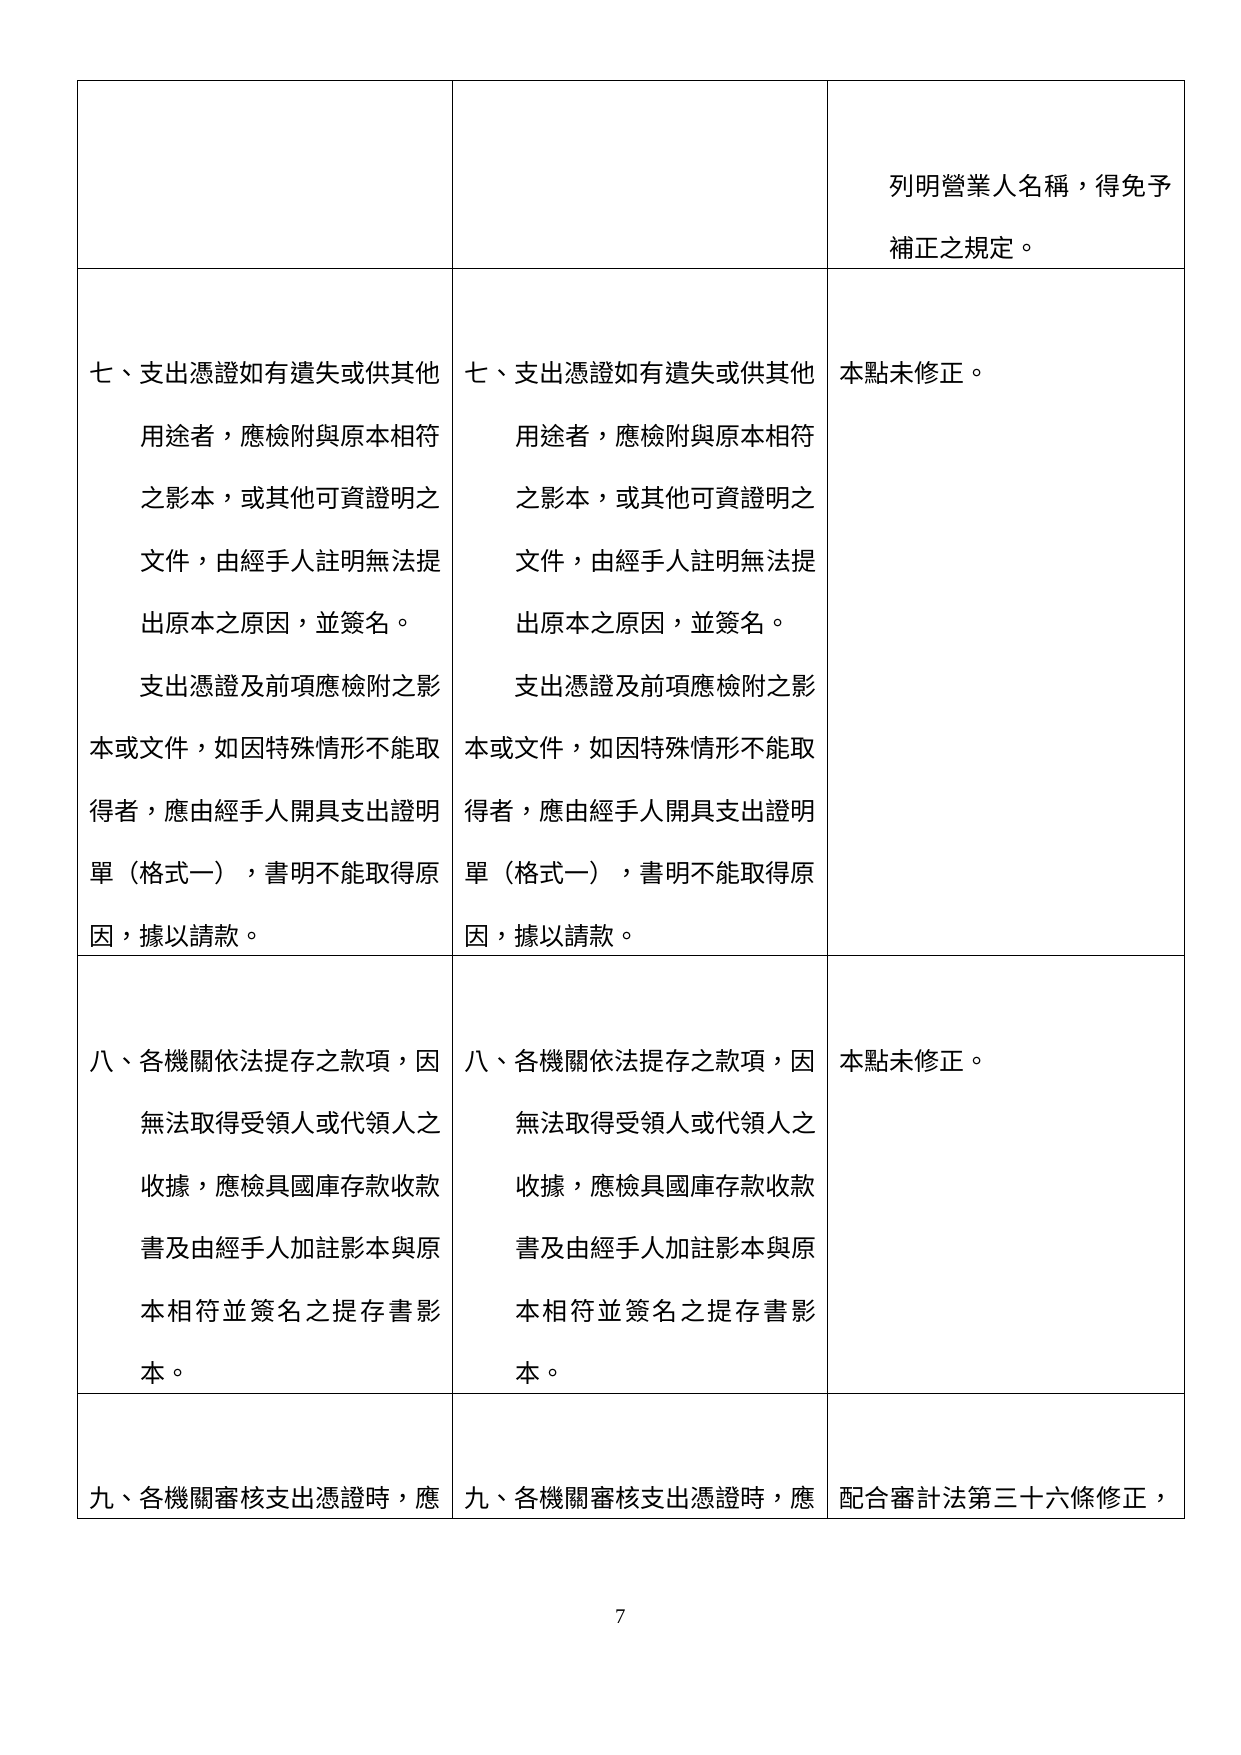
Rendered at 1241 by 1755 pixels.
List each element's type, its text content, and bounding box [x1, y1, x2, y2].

table_cell 九、各機關審核支出憑證時，應 [78, 1394, 452, 1518]
table_cell 配合審計法第三十六條修正， [828, 1394, 1184, 1518]
table_cell 八、各機關依法提存之款項，因無法取得受領人或代領人之收據，應檢具國庫存款收款書及由經手人加註影本與原本相符並簽名之提存書影本。 [78, 956, 452, 1393]
table_cell 九、各機關審核支出憑證時，應 [453, 1394, 827, 1518]
table_cell 本點未修正。 [828, 269, 1184, 955]
table_cell 七、支出憑證如有遺失或供其他用途者，應檢附與原本相符之影本，或其他可資證明之文件，由經手人註明無法提出原本之原因，並簽名。 支出憑證及前項應檢附之影本或文件，如因特殊情形不能取得者，應由經手人開具支出證明單（格式一），書明不能取得原因，據以請款。 [453, 269, 827, 955]
table_cell 列明營業人名稱，得免予補正之規定。 [828, 81, 1184, 268]
table_cell [453, 81, 827, 268]
table_cell 七、支出憑證如有遺失或供其他用途者，應檢附與原本相符之影本，或其他可資證明之文件，由經手人註明無法提出原本之原因，並簽名。 支出憑證及前項應檢附之影本或文件，如因特殊情形不能取得者，應由經手人開具支出證明單（格式一），書明不能取得原因，據以請款。 [78, 269, 452, 955]
table_cell 本點未修正。 [828, 956, 1184, 1393]
table_cell [78, 81, 452, 268]
table_cell 八、各機關依法提存之款項，因無法取得受領人或代領人之收據，應檢具國庫存款收款書及由經手人加註影本與原本相符並簽名之提存書影本。 [453, 956, 827, 1393]
